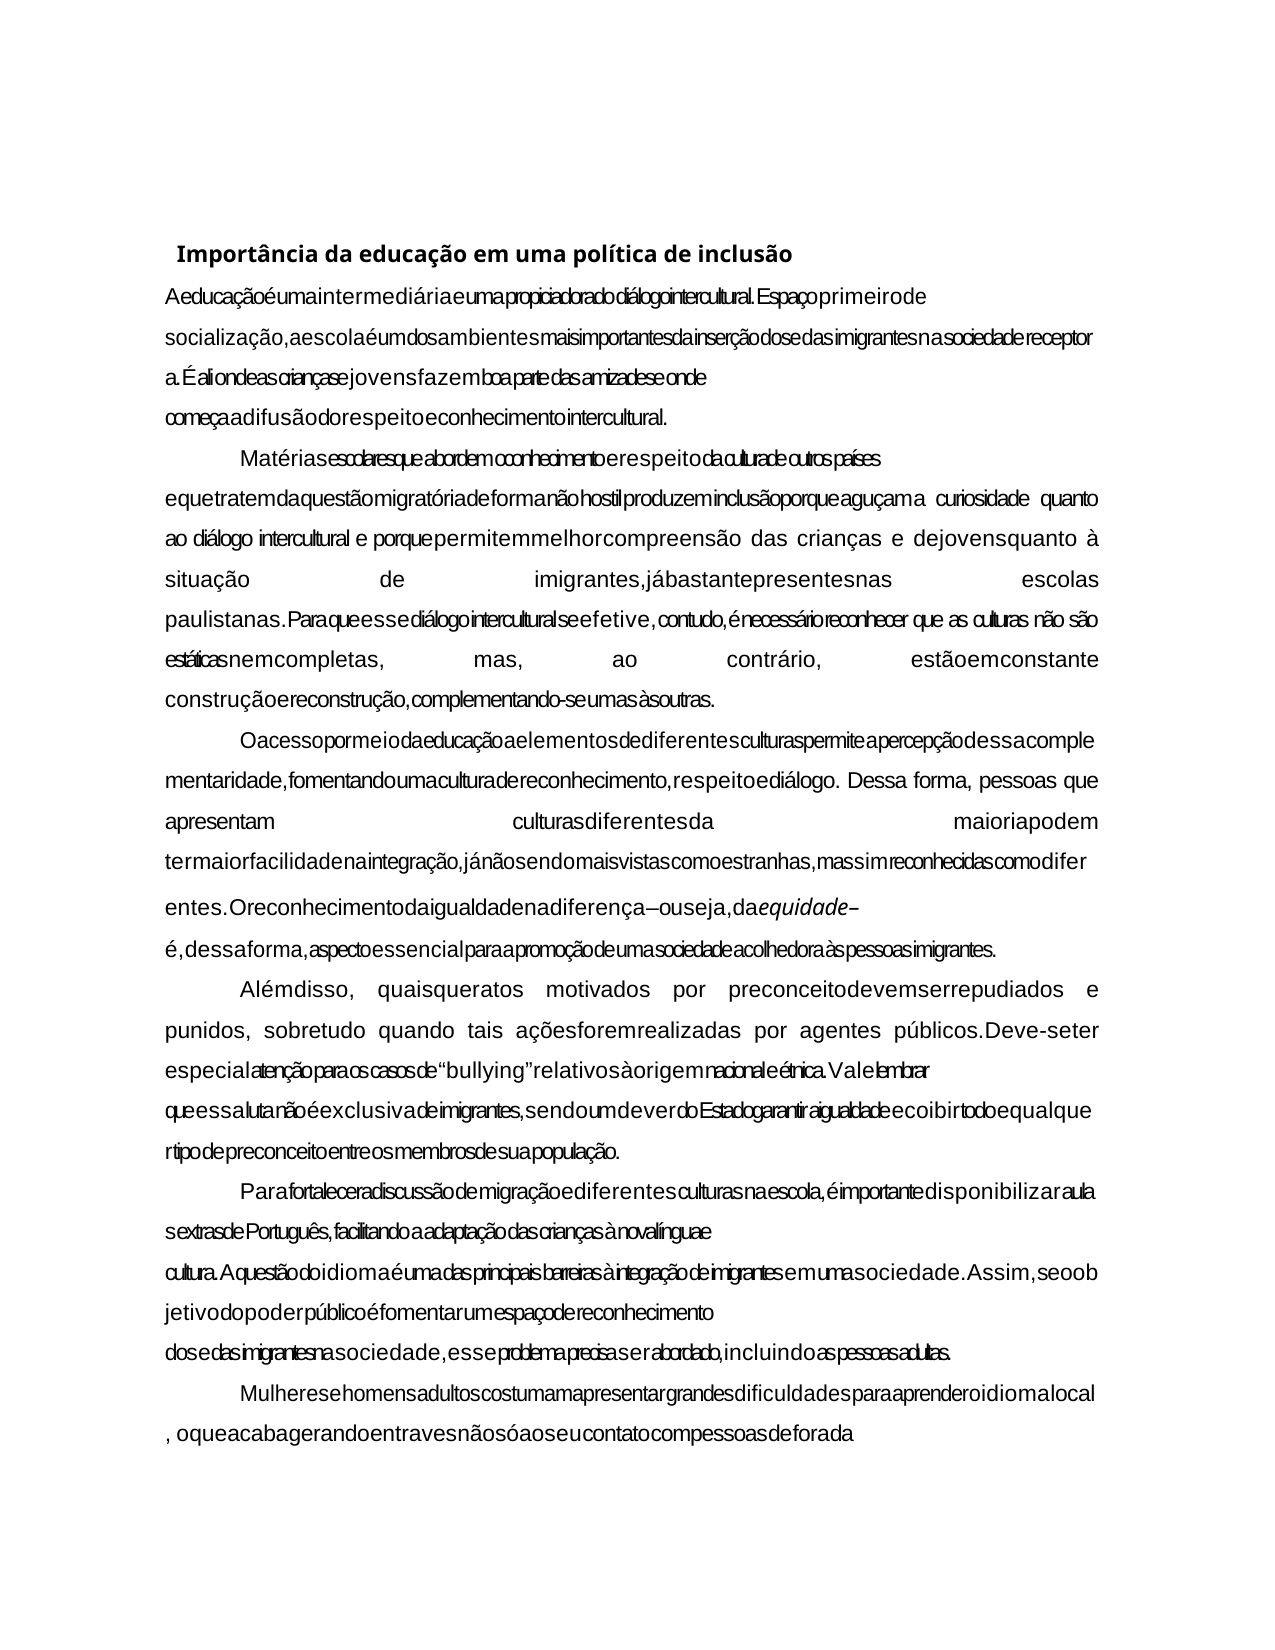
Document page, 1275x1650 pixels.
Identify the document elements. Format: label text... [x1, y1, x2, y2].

subtitle Importância da educação em uma política de inclusão [177, 238, 1110, 269]
text Alémdisso, quaisqueratos motivados por preconceitodevemserrepudiados e punidos, sobretudo quando tais açõesforemrealizadas por agentes públicos.Deve-seter especialatençãoparaoscasosde“bullying”relativosàorigemnacionaleétnica.Valelembrar queessalutanãoéexclusivadeimigrantes,sendoumdeverdoEstadogarantiraigualdadeecoibirtodoequalquertipodepreconceitoentreosmembrosdesuapopulação. [164, 976, 1099, 1164]
text Mulheresehomensadultoscostumamapresentargrandesdificuldadesparaaprenderoidiomalocal, oqueacabagerandoentravesnãosóaoseucontatocompessoasdeforada [164, 1380, 1099, 1447]
text Matériasescolaresqueabordemoconhecimentoerespeitodaculturadeoutrospaíses equetratemdaquestãomigratóriadeformanãohostilproduzeminclusãoporqueaguçama curiosidade quanto ao diálogo intercultural e porquepermitemmelhorcompreensão das crianças e dejovensquanto à situação de imigrantes,jábastantepresentesnas escolas paulistanas.Paraqueessediálogointerculturalseefetive,contudo,énecessárioreconhecer que as culturas não são estáticasnemcompletas, mas, ao contrário, estãoemconstante construçãoereconstrução,complementando-seumasàsoutras. [164, 444, 1099, 713]
text Aeducaçãoéumaintermediáriaeumapropiciadoradodiálogointercultural.Espaçoprimeirode socialização,aescolaéumdosambientesmaisimportantesdainserçãodosedasimigrantesnasociedadereceptora.Éaliondeascriançasejovensfazemboapartedasamizadeseonde começaadifusãodorespeitoeconhecimentointercultural. [164, 283, 1098, 430]
text Oacessopormeiodaeducaçãoaelementosdediferentesculturaspermiteapercepçãodessacomplementaridade,fomentandoumaculturadereconhecimento,respeitoediálogo. Dessa forma, pessoas que apresentam culturasdiferentesda maioriapodem termaiorfacilidadenaintegração,jánãosendomaisvistascomoestranhas,massimreconhecidascomodiferentes.Oreconhecimentodaigualdadenadiferença–ouseja,daequidade–é,dessaforma,aspectoessencialparaapromoçãodeumasociedadeacolhedoraàspessoasimigrantes. [164, 727, 1099, 962]
text Parafortaleceradiscussãodemigraçãoediferentesculturasnaescola,éimportantedisponibilizaraulasextrasdePortuguês,facilitandoaadaptaçãodascriançasànovalínguae cultura.Aquestãodoidiomaéumadasprincipaisbarreirasàintegraçãodeimigrantesemumasociedade.Assim,seoobjetivodopoderpúblicoéfomentarumespaçodereconhecimento dosedasimigrantesnasociedade,esseproblemaprecisaserabordado,incluindoaspessoas adultas. [164, 1178, 1099, 1366]
